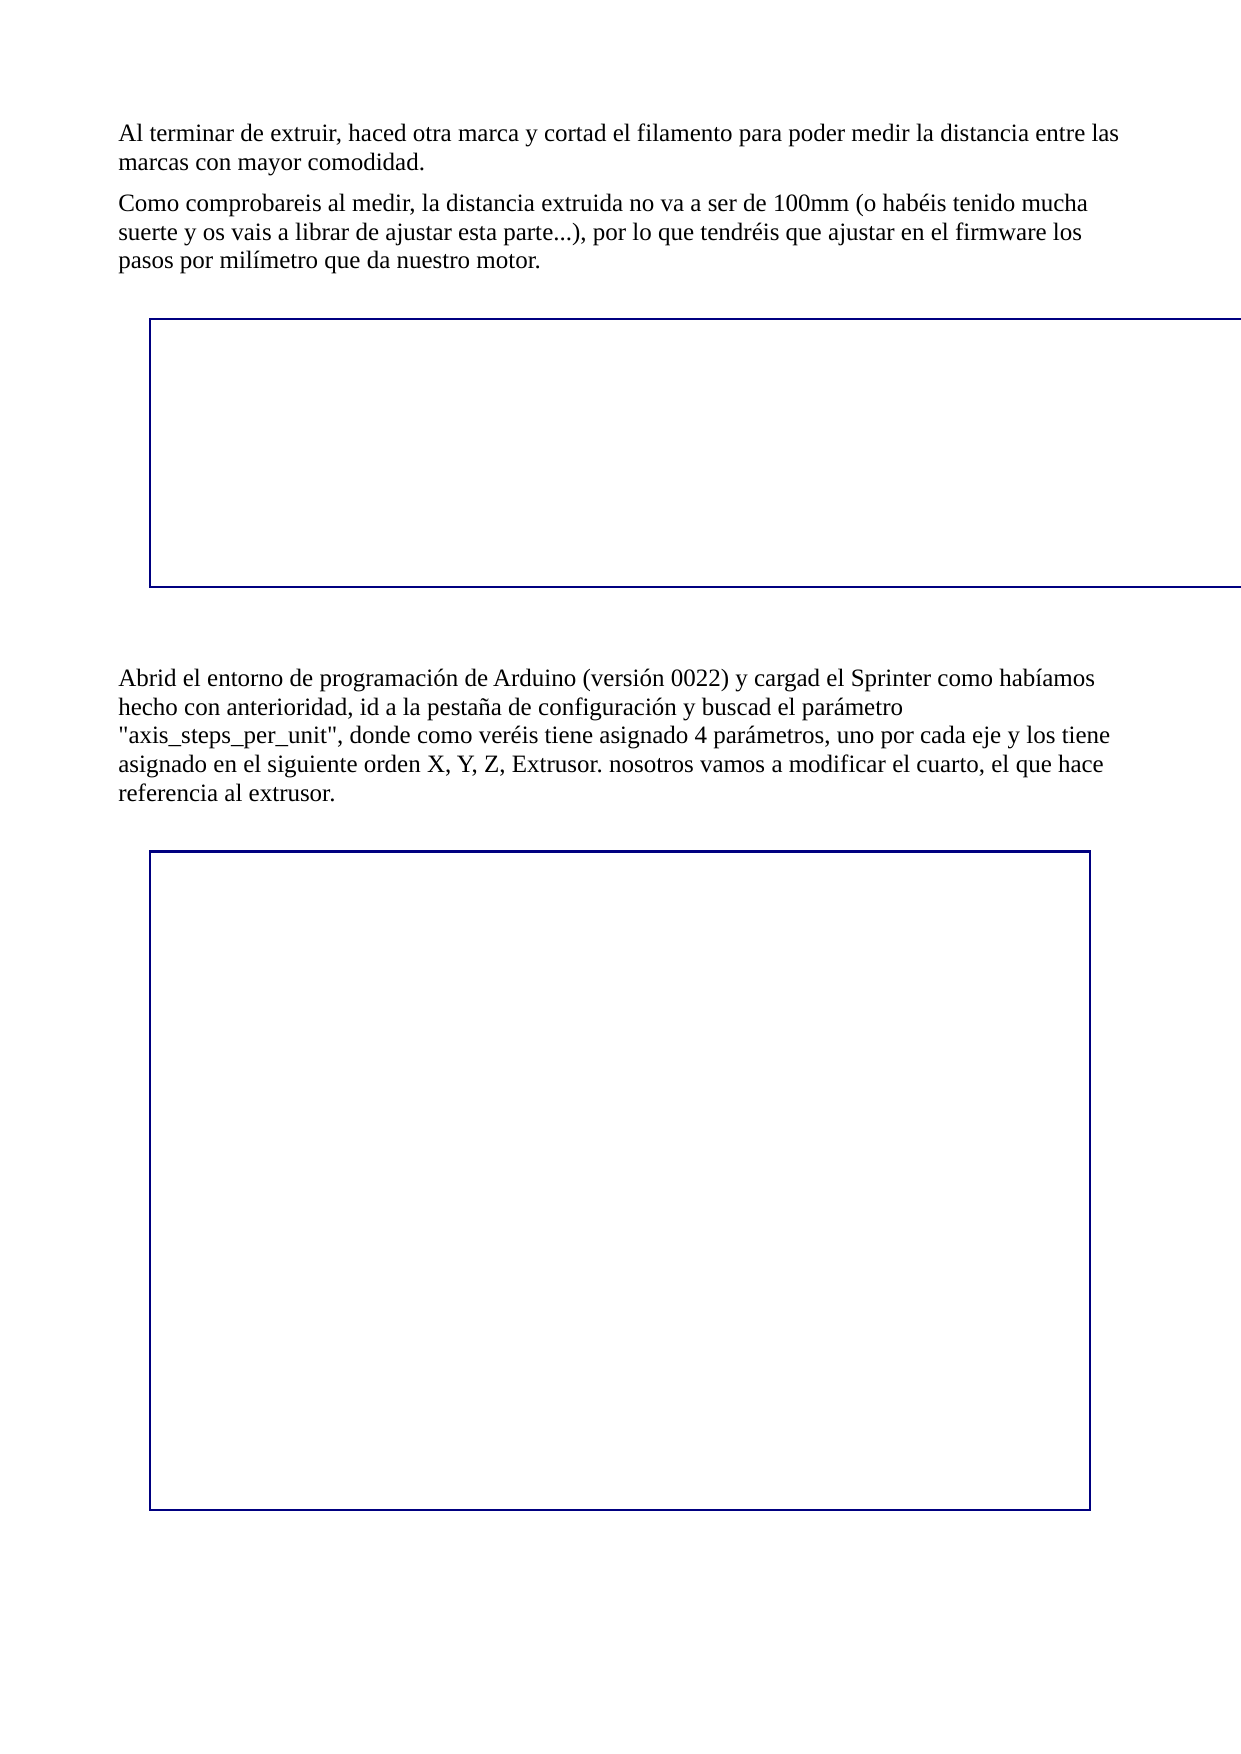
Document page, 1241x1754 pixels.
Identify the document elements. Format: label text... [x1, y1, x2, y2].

text Abrid el entorno de programación de Arduino (versión 0022) y cargad el Sprinter como habíamos hecho con anterioridad, id a la pestaña de configuración y buscad el parámetro "axis_steps_per_unit", donde como veréis tiene asignado 4 parámetros, uno por cada eje y los tiene asignado en el siguiente orden X, Y, Z, Extrusor. nosotros vamos a modificar el cuarto, el que hace referencia al extrusor. [118, 663, 1122, 807]
text Como comprobareis al medir, la distancia extruida no va a ser de 100mm (o habéis tenido mucha suerte y os vais a librar de ajustar esta parte...), por lo que tendréis que ajustar en el firmware los pasos por milímetro que da nuestro motor. [118, 188, 1122, 274]
text Al terminar de extruir, haced otra marca y cortad el filamento para poder medir la distancia entre las marcas con mayor comodidad. [118, 118, 1122, 176]
